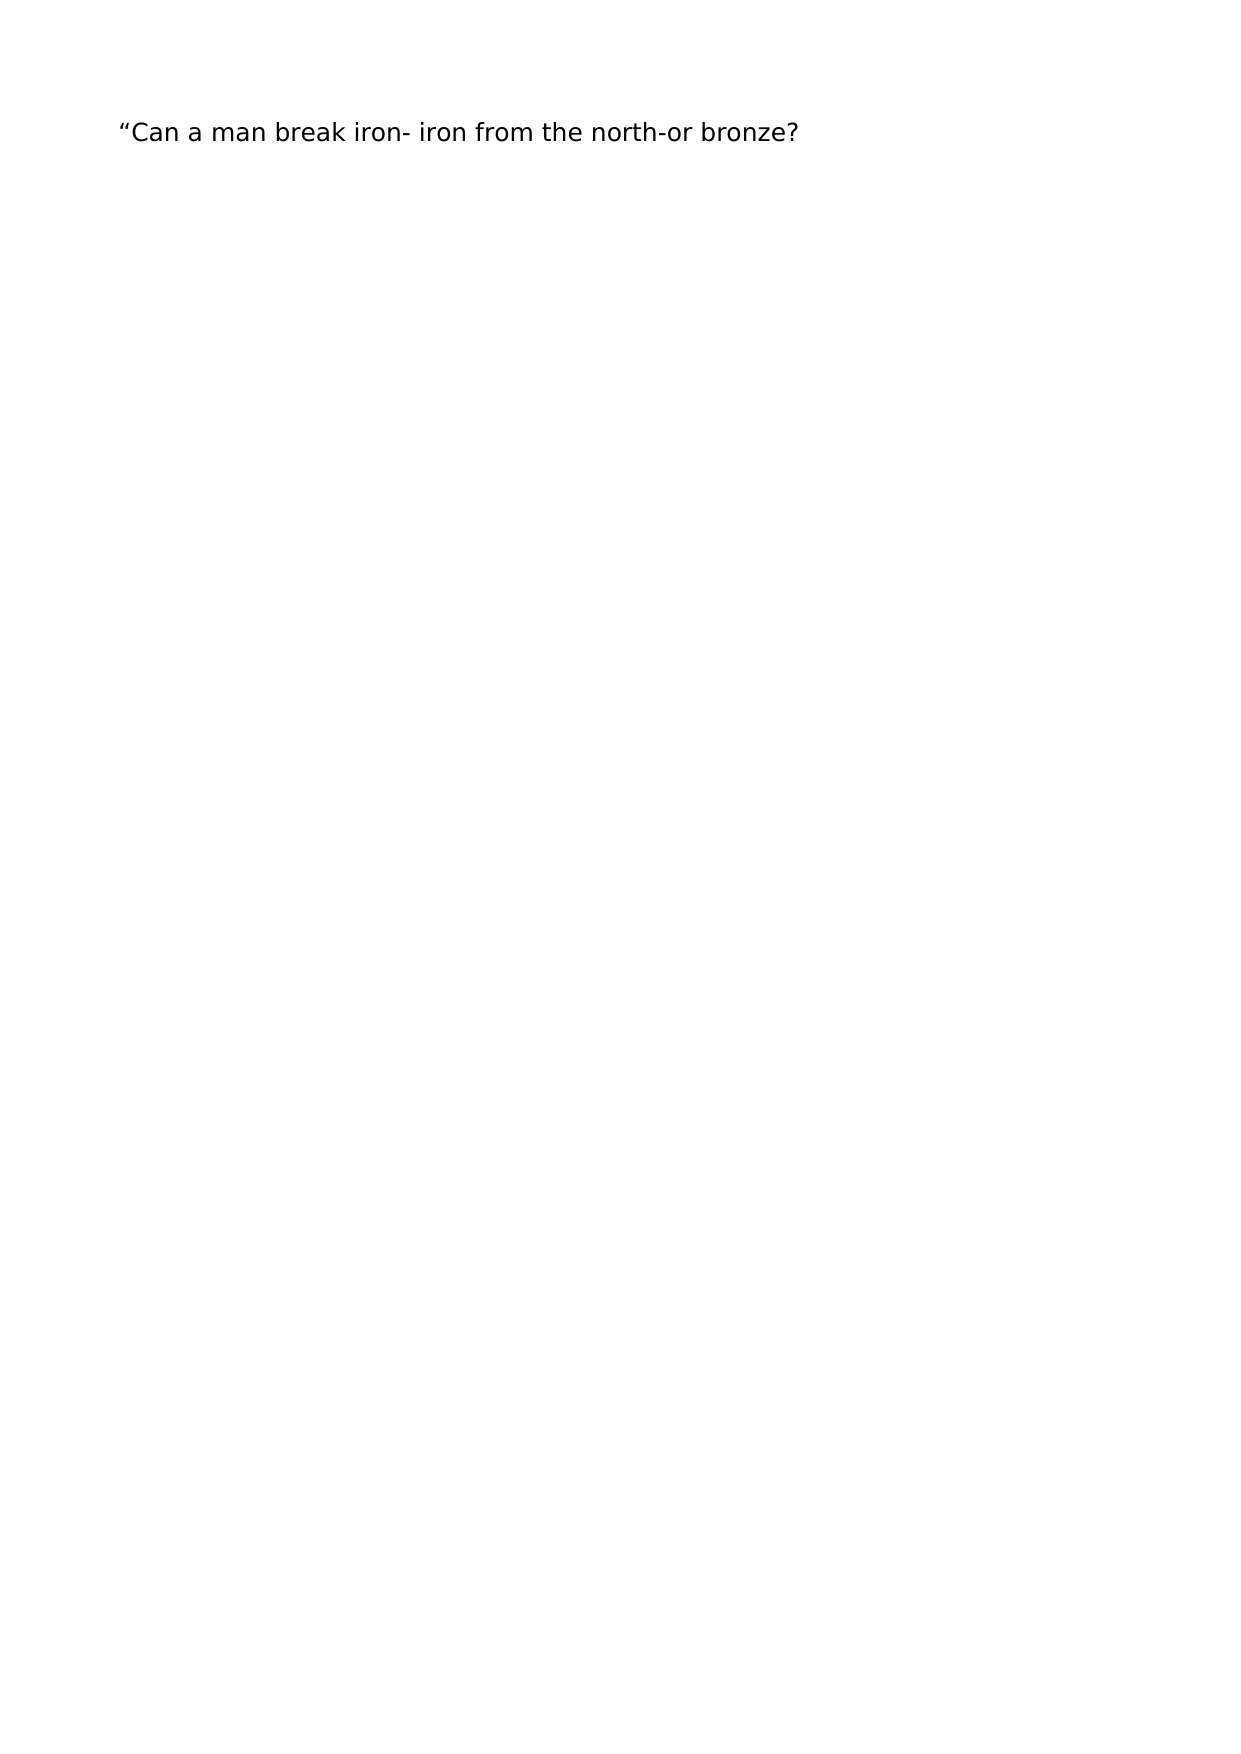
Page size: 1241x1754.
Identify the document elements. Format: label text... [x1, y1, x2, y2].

text “Can a man break iron- iron from the north-or bronze? [118, 118, 1122, 147]
